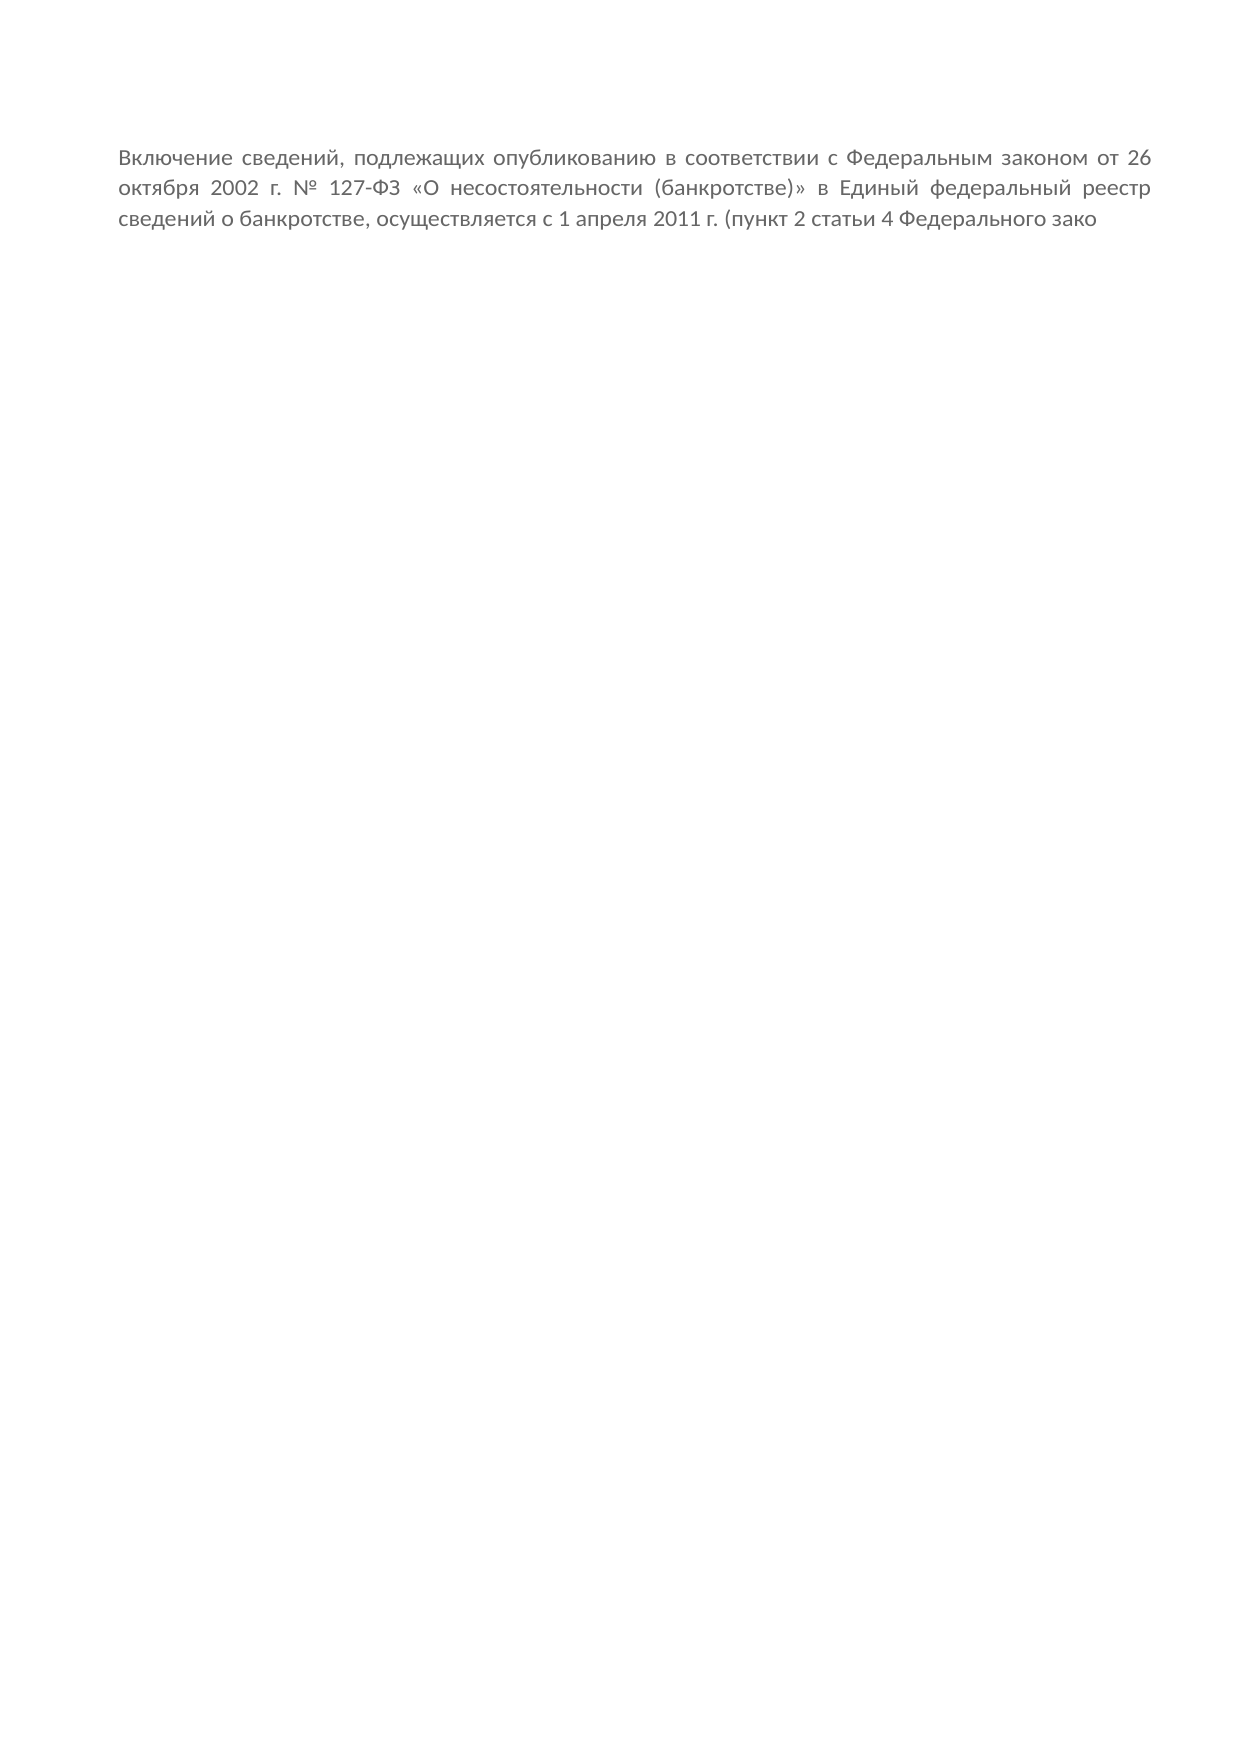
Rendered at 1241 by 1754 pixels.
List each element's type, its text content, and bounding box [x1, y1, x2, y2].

text Включение сведений, подлежащих опубликованию в соответствии с Федеральным законом от 26 октября 2002 г. № 127-ФЗ «О несостоятельности (банкротстве)» в Единый федеральный реестр сведений о банкротстве, осуществляется с 1 апреля 2011 г. (пункт 2 статьи 4 Федерального зако [118, 143, 1152, 232]
